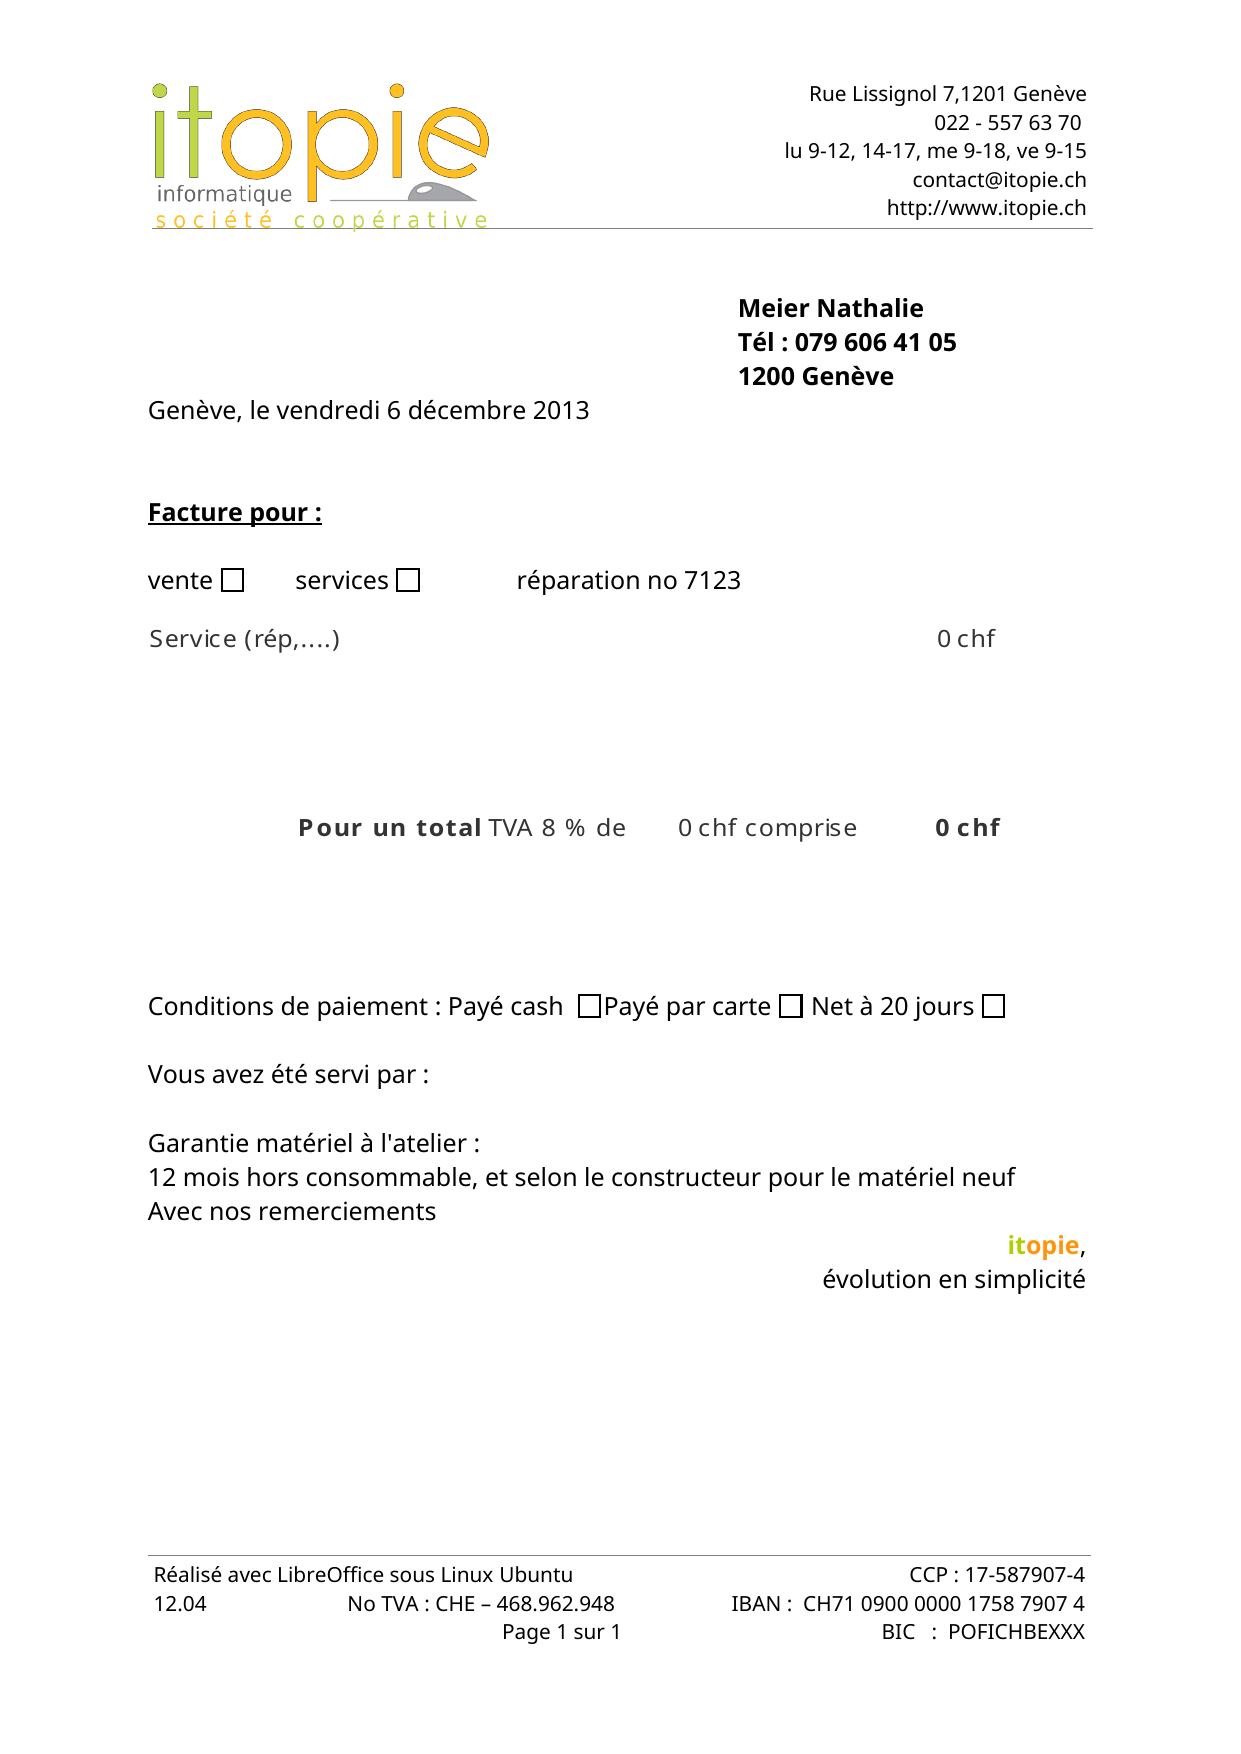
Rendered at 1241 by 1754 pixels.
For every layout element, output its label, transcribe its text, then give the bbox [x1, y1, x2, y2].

text Garantie matériel à l'atelier : [148, 1125, 1093, 1159]
text évolution en simplicité [148, 1262, 1093, 1296]
text Tél : 079 606 41 05 [148, 324, 1093, 358]
text Genève, le vendredi 6 décembre 2013 [148, 392, 1093, 427]
text Facture pour : [148, 495, 1093, 529]
text 1200 Genève [148, 358, 1093, 392]
text 12 mois hors consommable, et selon le constructeur pour le matériel neuf [148, 1159, 1093, 1193]
text Vous avez été servi par : [148, 1057, 1093, 1091]
text vente services réparation no 7123 [148, 563, 1093, 597]
text Avec nos remerciements [148, 1193, 1093, 1227]
text Conditions de paiement : Payé cash Payé par carte Net à 20 jours [148, 989, 1093, 1023]
text Meier Nathalie [148, 290, 1093, 324]
text itopie, [148, 1227, 1093, 1262]
picture [138, 72, 500, 244]
